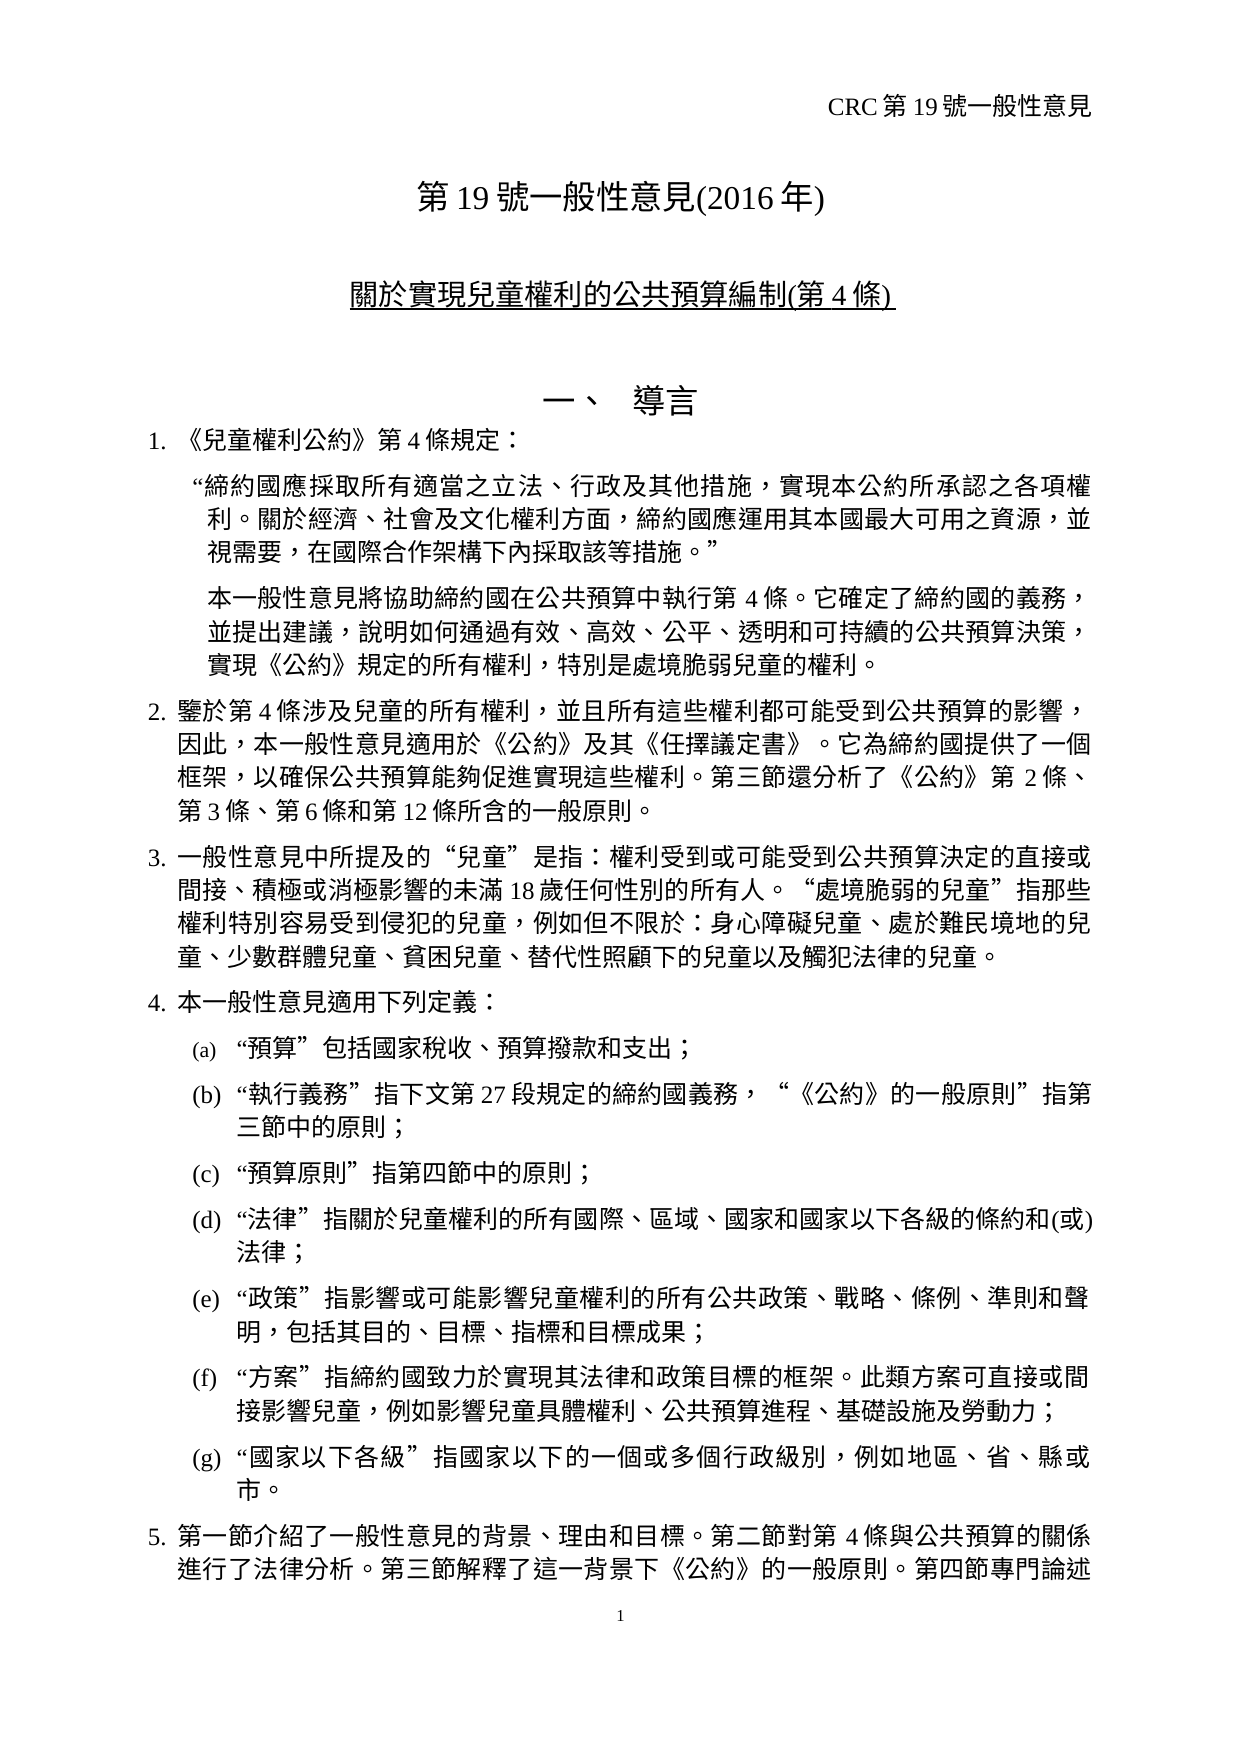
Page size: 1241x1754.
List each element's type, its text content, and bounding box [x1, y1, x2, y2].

list “預算原則”指第四節中的原則； [192, 1156, 1093, 1189]
list “國家以下各級”指國家以下的一個或多個行政級別，例如地區、省、縣或市。 [192, 1439, 1093, 1506]
list 《兒童權利公約》第4條規定： [148, 423, 1092, 456]
list 第一節介紹了一般性意見的背景、理由和目標。第二節對第4條與公共預算的關係進行了法律分析。第三節解釋了這一背景下《公約》的一般原則。第四節專門論述 [148, 1518, 1093, 1585]
list 本一般性意見適用下列定義： [148, 985, 1093, 1018]
list “預算”包括國家稅收、預算撥款和支出； [192, 1031, 1093, 1064]
text 關於實現兒童權利的公共預算編制(第4條) [148, 268, 1093, 314]
list “政策”指影響或可能影響兒童權利的所有公共政策、戰略、條例、準則和聲明，包括其目的、目標、指標和目標成果； [192, 1281, 1093, 1348]
text 第19號一般性意見(2016年) [148, 173, 1093, 218]
list “法律”指關於兒童權利的所有國際、區域、國家和國家以下各級的條約和(或)法律； [192, 1202, 1093, 1268]
list 一般性意見中所提及的“兒童”是指：權利受到或可能受到公共預算決定的直接或間接、積極或消極影響的未滿18歲任何性別的所有人。“處境脆弱的兒童”指那些權利特別容易受到侵犯的兒童，例如但不限於：身心障礙兒童、處於難民境地的兒童、少數群體兒童、貧困兒童、替代性照顧下的兒童以及觸犯法律的兒童。 [148, 839, 1093, 973]
list “方案”指締約國致力於實現其法律和政策目標的框架。此類方案可直接或間接影響兒童，例如影響兒童具體權利、公共預算進程、基礎設施及勞動力； [192, 1360, 1093, 1427]
text 一、 導言 [148, 377, 1093, 423]
list 鑒於第4條涉及兒童的所有權利，並且所有這些權利都可能受到公共預算的影響，因此，本一般性意見適用於《公約》及其《任擇議定書》。它為締約國提供了一個框架，以確保公共預算能夠促進實現這些權利。第三節還分析了《公約》第2條、第3條、第6條和第12條所含的一般原則。 [148, 693, 1093, 827]
text 本一般性意見將協助締約國在公共預算中執行第4條。它確定了締約國的義務，並提出建議，說明如何通過有效、高效、公平、透明和可持續的公共預算決策，實現《公約》規定的所有權利，特別是處境脆弱兒童的權利。 [207, 581, 1093, 681]
text “締約國應採取所有適當之立法、行政及其他措施，實現本公約所承認之各項權利。關於經濟、社會及文化權利方面，締約國應運用其本國最大可用之資源，並視需要，在國際合作架構下內採取該等措施。” [192, 468, 1093, 568]
list “執行義務”指下文第27段規定的締約國義務，“《公約》的一般原則”指第三節中的原則； [192, 1077, 1093, 1143]
